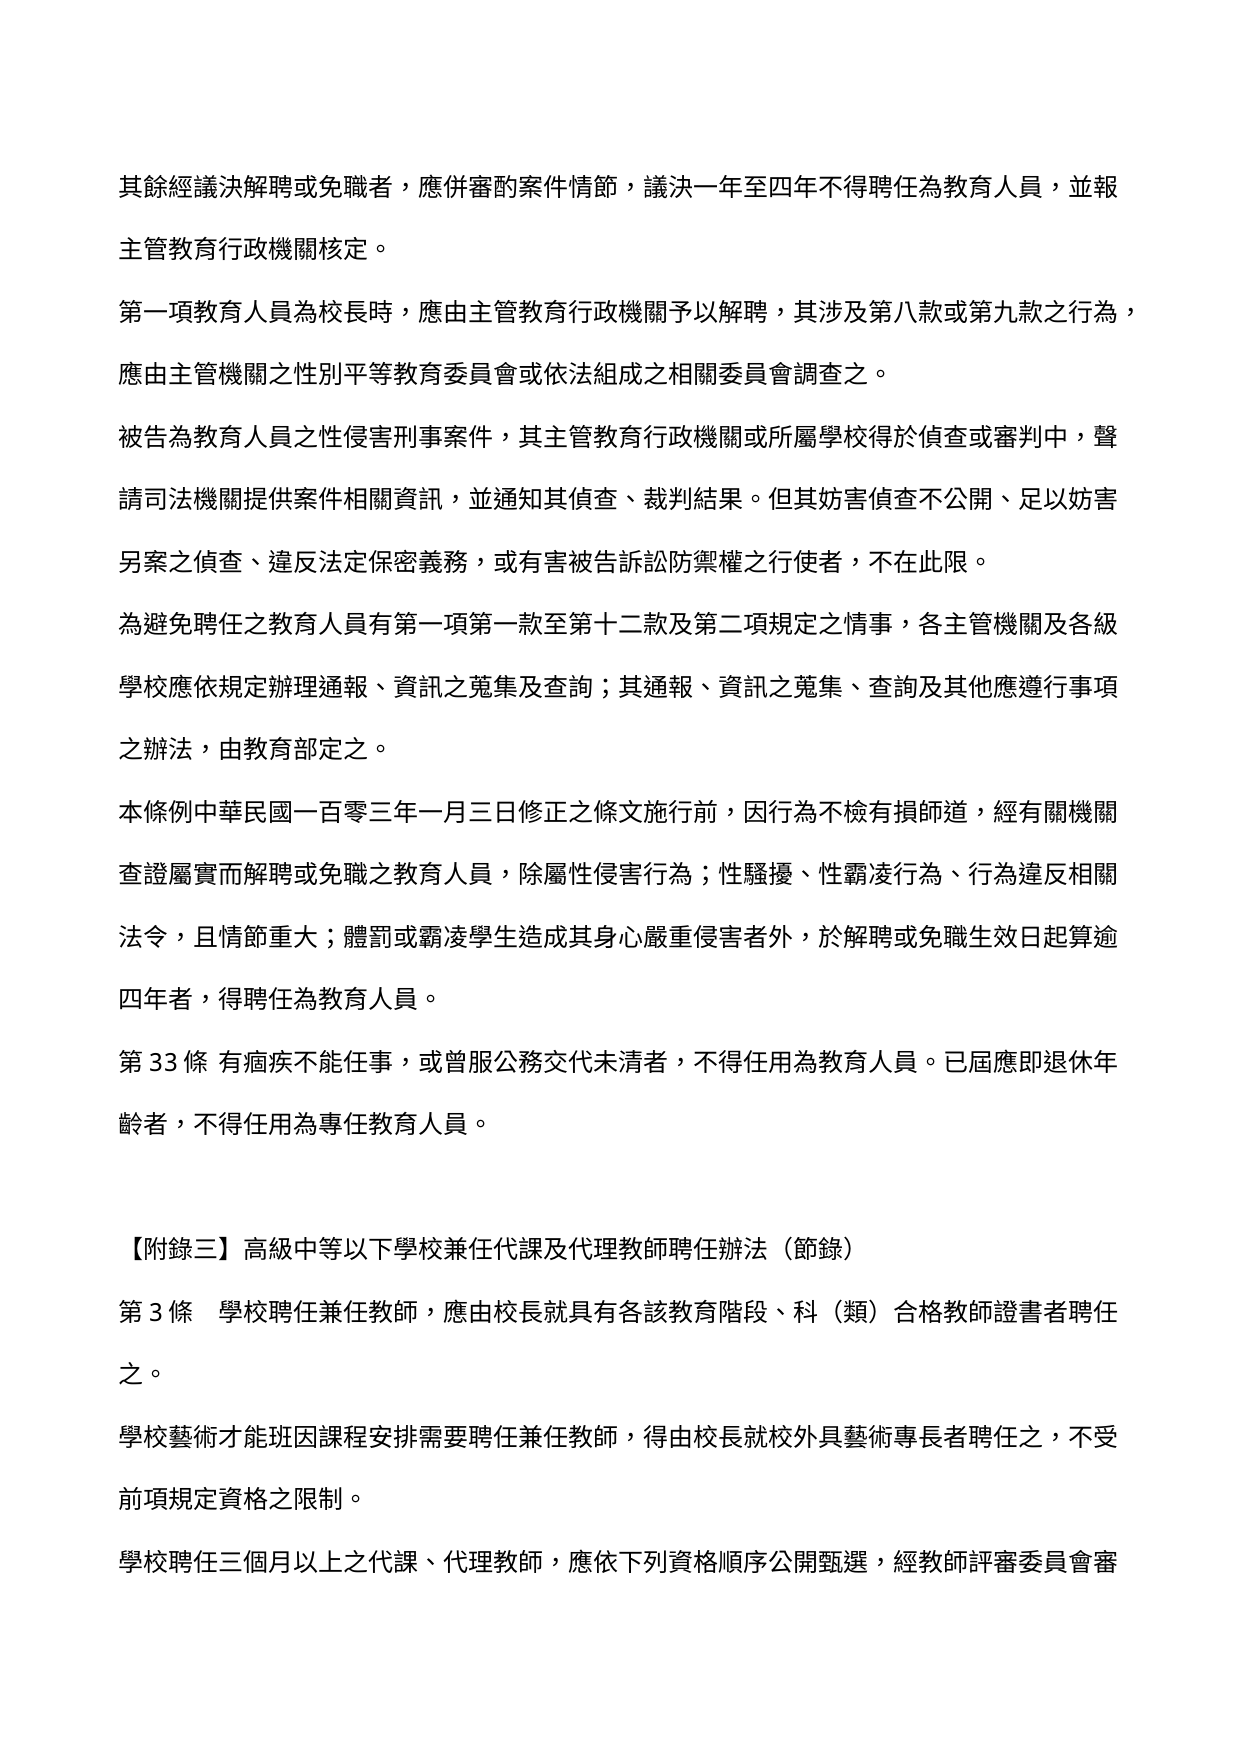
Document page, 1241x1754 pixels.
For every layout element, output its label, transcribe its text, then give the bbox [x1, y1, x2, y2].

text 學校聘任三個月以上之代課、代理教師，應依下列資格順序公開甄選，經教師評審委員會審 [118, 1518, 1122, 1581]
text 學校藝術才能班因課程安排需要聘任兼任教師，得由校長就校外具藝術專長者聘任之，不受前項規定資格之限制。 [118, 1393, 1122, 1518]
text 被告為教育人員之性侵害刑事案件，其主管教育行政機關或所屬學校得於偵查或審判中，聲請司法機關提供案件相關資訊，並通知其偵查、裁判結果。但其妨害偵查不公開、足以妨害另案之偵查、違反法定保密義務，或有害被告訴訟防禦權之行使者，不在此限。 [118, 393, 1122, 581]
text 本條例中華民國一百零三年一月三日修正之條文施行前，因行為不檢有損師道，經有關機關查證屬實而解聘或免職之教育人員，除屬性侵害行為；性騷擾、性霸凌行為、行為違反相關法令，且情節重大；體罰或霸凌學生造成其身心嚴重侵害者外，於解聘或免職生效日起算逾四年者，得聘任為教育人員。 [118, 768, 1122, 1018]
text 第33條 有痼疾不能任事，或曾服公務交代未清者，不得任用為教育人員。已屆應即退休年 [118, 1018, 1122, 1081]
text 第3條 學校聘任兼任教師，應由校長就具有各該教育階段、科（類）合格教師證書者聘任之。 [118, 1268, 1122, 1393]
text 教育人員有前項第十三款規定之情事，除情節重大者及教師應依教師法第十四條規定辦理外，其餘經議決解聘或免職者，應併審酌案件情節，議決一年至四年不得聘任為教育人員，並報主管教育行政機關核定。 [118, 143, 1122, 268]
text 齡者，不得任用為專任教育人員。 [118, 1081, 1122, 1143]
text 為避免聘任之教育人員有第一項第一款至第十二款及第二項規定之情事，各主管機關及各級學校應依規定辦理通報、資訊之蒐集及查詢；其通報、資訊之蒐集、查詢及其他應遵行事項之辦法，由教育部定之。 [118, 581, 1122, 768]
text 第一項教育人員為校長時，應由主管教育行政機關予以解聘，其涉及第八款或第九款之行為，應由主管機關之性別平等教育委員會或依法組成之相關委員會調查之。 [118, 268, 1122, 393]
text 【附錄三】高級中等以下學校兼任代課及代理教師聘任辦法（節錄） [118, 1206, 1122, 1268]
